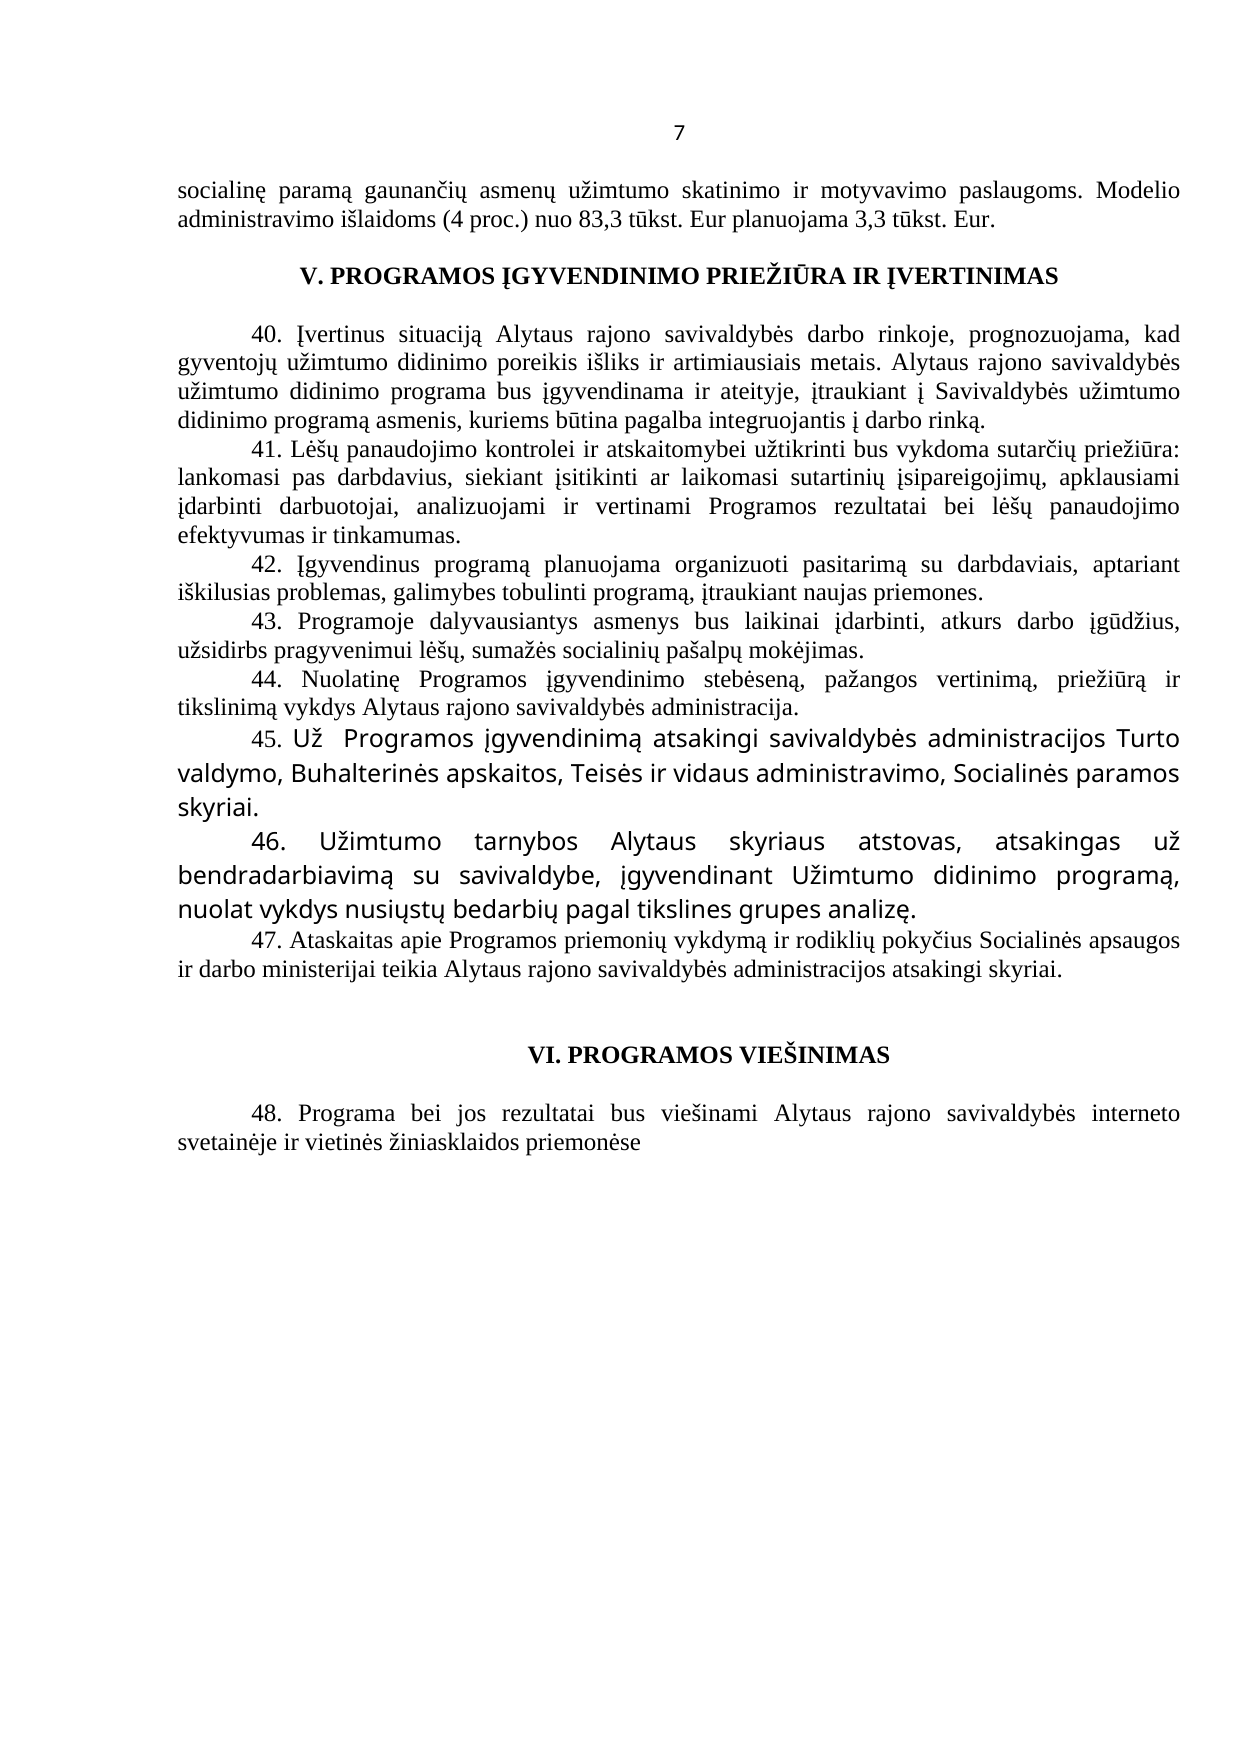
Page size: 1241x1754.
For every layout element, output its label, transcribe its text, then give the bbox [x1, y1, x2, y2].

text 43. Programoje dalyvausiantys asmenys bus laikinai įdarbinti, atkurs darbo įgūdžius, užsidirbs pragyvenimui lėšų, sumažės socialinių pašalpų mokėjimas. [177, 606, 1181, 664]
text 46. Užimtumo tarnybos Alytaus skyriaus atstovas, atsakingas už bendradarbiavimą su savivaldybe, įgyvendinant Užimtumo didinimo programą, nuolat vykdys nusiųstų bedarbių pagal tikslines grupes analizę. [177, 823, 1181, 926]
text 44. Nuolatinę Programos įgyvendinimo stebėseną, pažangos vertinimą, priežiūrą ir tikslinimą vykdys Alytaus rajono savivaldybės administracija. [177, 664, 1181, 721]
text V. PROGRAMOS ĮGYVENDINIMO PRIEŽIŪRA IR ĮVERTINIMAS [177, 261, 1181, 290]
text 48. Programa bei jos rezultatai bus viešinami Alytaus rajono savivaldybės interneto svetainėje ir vietinės žiniasklaidos priemonėse [177, 1098, 1181, 1156]
text 40. Įvertinus situaciją Alytaus rajono savivaldybės darbo rinkoje, prognozuojama, kad gyventojų užimtumo didinimo poreikis išliks ir artimiausiais metais. Alytaus rajono savivaldybės užimtumo didinimo programa bus įgyvendinama ir ateityje, įtraukiant į Savivaldybės užimtumo didinimo programą asmenis, kuriems būtina pagalba integruojantis į darbo rinką. [177, 319, 1181, 434]
text VI. PROGRAMOS VIEŠINIMAS [177, 1041, 1181, 1069]
text 47. Ataskaitas apie Programos priemonių vykdymą ir rodiklių pokyčius Socialinės apsaugos ir darbo ministerijai teikia Alytaus rajono savivaldybės administracijos atsakingi skyriai. [177, 926, 1181, 983]
text 41. Lėšų panaudojimo kontrolei ir atskaitomybei užtikrinti bus vykdoma sutarčių priežiūra: lankomasi pas darbdavius, siekiant įsitikinti ar laikomasi sutartinių įsipareigojimų, apklausiami įdarbinti darbuotojai, analizuojami ir vertinami Programos rezultatai bei lėšų panaudojimo efektyvumas ir tinkamumas. [177, 434, 1181, 549]
text socialinę paramą gaunančių asmenų užimtumo skatinimo ir motyvavimo paslaugoms. Modelio administravimo išlaidoms (4 proc.) nuo 83,3 tūkst. Eur planuojama 3,3 tūkst. Eur. [177, 175, 1181, 232]
text 45. Už Programos įgyvendinimą atsakingi savivaldybės administracijos Turto valdymo, Buhalterinės apskaitos, Teisės ir vidaus administravimo, Socialinės paramos skyriai. [177, 721, 1181, 823]
text 42. Įgyvendinus programą planuojama organizuoti pasitarimą su darbdaviais, aptariant iškilusias problemas, galimybes tobulinti programą, įtraukiant naujas priemones. [177, 549, 1181, 606]
